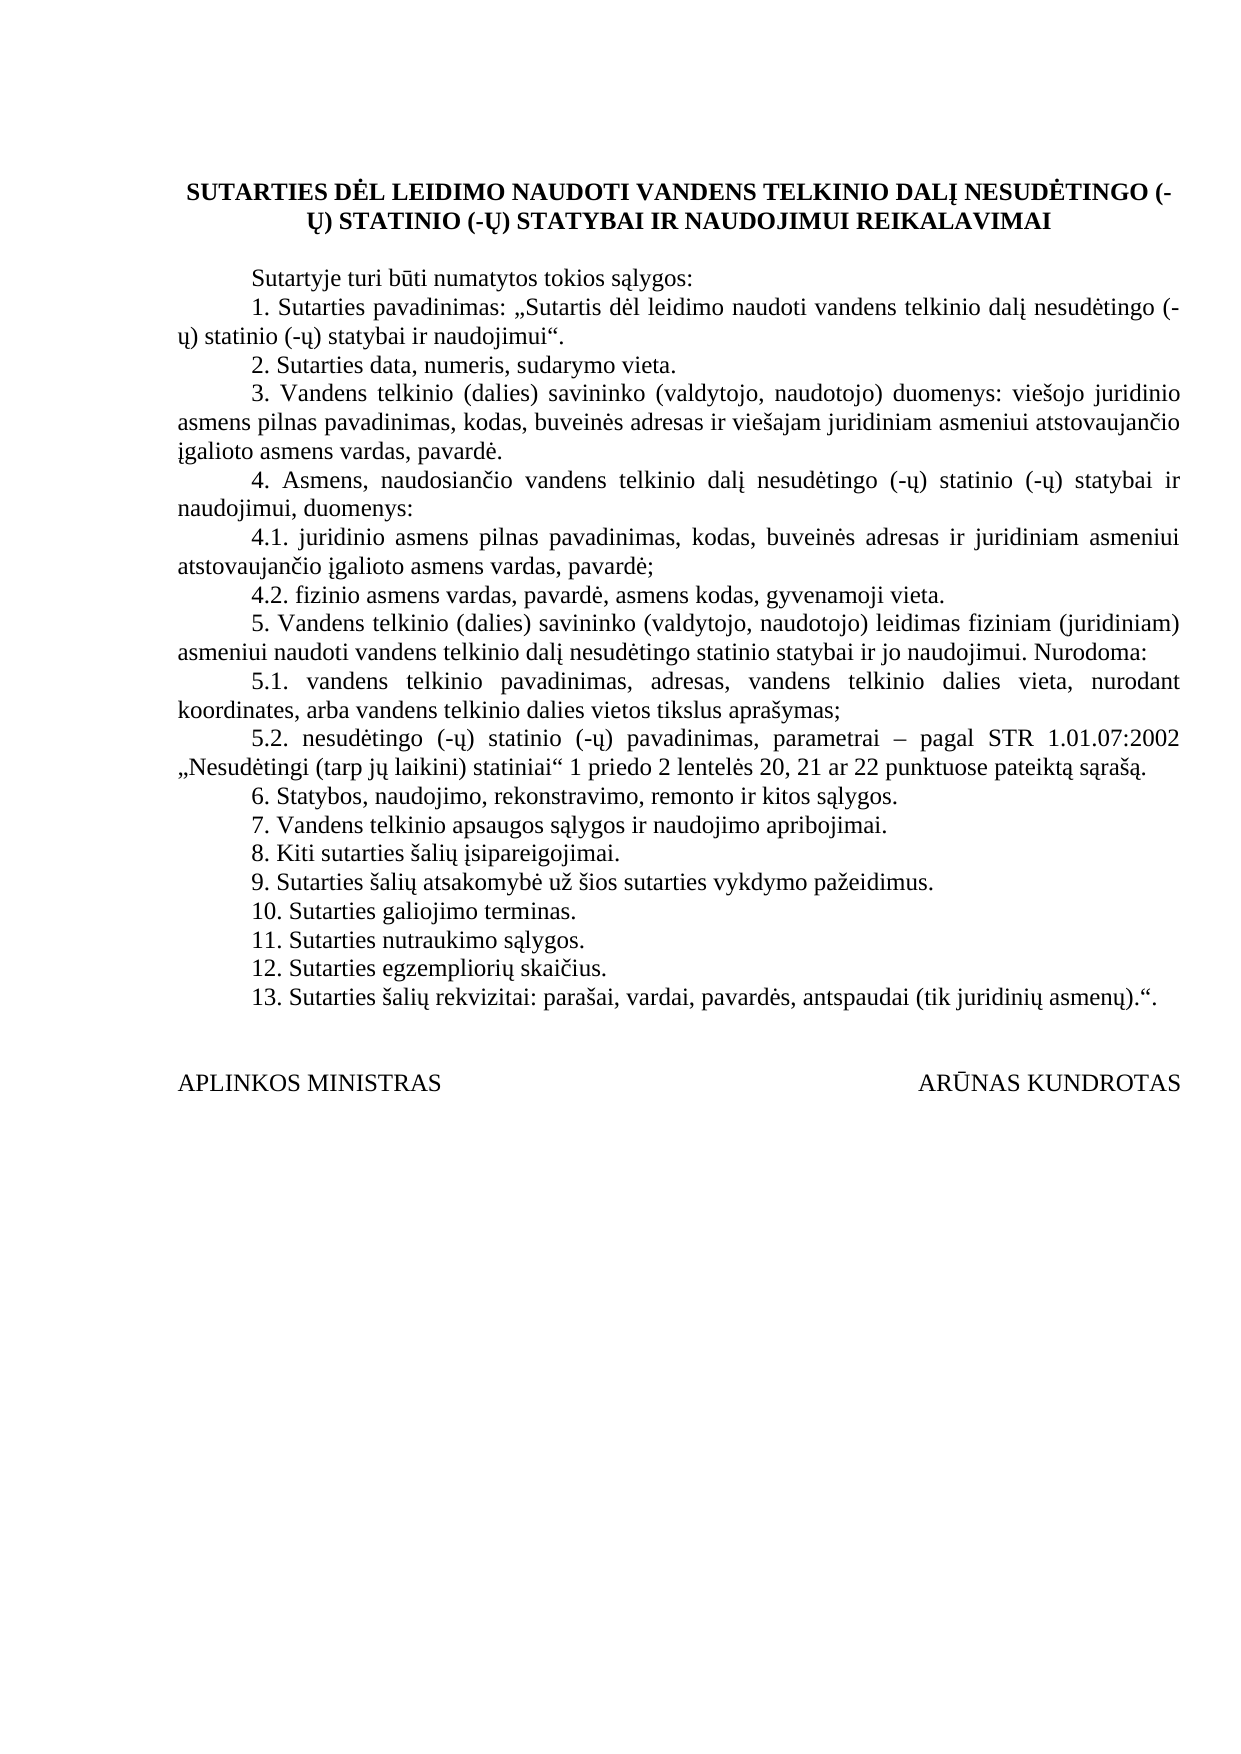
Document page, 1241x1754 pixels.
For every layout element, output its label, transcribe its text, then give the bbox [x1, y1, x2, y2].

text 5. Vandens telkinio (dalies) savininko (valdytojo, naudotojo) leidimas fiziniam (juridiniam) asmeniui naudoti vandens telkinio dalį nesudėtingo statinio statybai ir jo naudojimui. Nurodoma: [177, 608, 1181, 666]
text 12. Sutarties egzempliorių skaičius. [177, 953, 1181, 982]
text APLINKOS MINISTRAS ARŪNAS KUNDROTAS [177, 1068, 1181, 1097]
text 5.2. nesudėtingo (-ų) statinio (-ų) pavadinimas, parametrai – pagal STR 1.01.07:2002 „Nesudėtingi (tarp jų laikini) statiniai“ 1 priedo 2 lentelės 20, 21 ar 22 punktuose pateiktą sąrašą. [177, 723, 1181, 781]
text 1. Sutarties pavadinimas: „Sutartis dėl leidimo naudoti vandens telkinio dalį nesudėtingo (-ų) statinio (-ų) statybai ir naudojimui“. [177, 292, 1181, 350]
text 7. Vandens telkinio apsaugos sąlygos ir naudojimo apribojimai. [177, 810, 1181, 838]
text 5.1. vandens telkinio pavadinimas, adresas, vandens telkinio dalies vieta, nurodant koordinates, arba vandens telkinio dalies vietos tikslus aprašymas; [177, 666, 1181, 723]
text 4.2. fizinio asmens vardas, pavardė, asmens kodas, gyvenamoji vieta. [177, 580, 1181, 608]
text 8. Kiti sutarties šalių įsipareigojimai. [177, 838, 1181, 867]
text Sutartyje turi būti numatytos tokios sąlygos: [177, 263, 1181, 292]
text 4. Asmens, naudosiančio vandens telkinio dalį nesudėtingo (-ų) statinio (-ų) statybai ir naudojimui, duomenys: [177, 465, 1181, 522]
text 11. Sutarties nutraukimo sąlygos. [177, 925, 1181, 953]
text 2. Sutarties data, numeris, sudarymo vieta. [177, 350, 1181, 378]
text 9. Sutarties šalių atsakomybė už šios sutarties vykdymo pažeidimus. [177, 867, 1181, 896]
text 10. Sutarties galiojimo terminas. [177, 896, 1181, 925]
text SUTARTIES DĖL LEIDIMO NAUDOTI VANDENS TELKINIO DALĮ NESUDĖTINGO (-Ų) STATINIO (-Ų) STATYBAI IR NAUDOJIMUI REIKALAVIMAI [177, 177, 1181, 235]
text 13. Sutarties šalių rekvizitai: parašai, vardai, pavardės, antspaudai (tik juridinių asmenų).“. [177, 982, 1181, 1011]
text 3. Vandens telkinio (dalies) savininko (valdytojo, naudotojo) duomenys: viešojo juridinio asmens pilnas pavadinimas, kodas, buveinės adresas ir viešajam juridiniam asmeniui atstovaujančio įgalioto asmens vardas, pavardė. [177, 378, 1181, 465]
text 6. Statybos, naudojimo, rekonstravimo, remonto ir kitos sąlygos. [177, 781, 1181, 810]
text 4.1. juridinio asmens pilnas pavadinimas, kodas, buveinės adresas ir juridiniam asmeniui atstovaujančio įgalioto asmens vardas, pavardė; [177, 522, 1181, 580]
